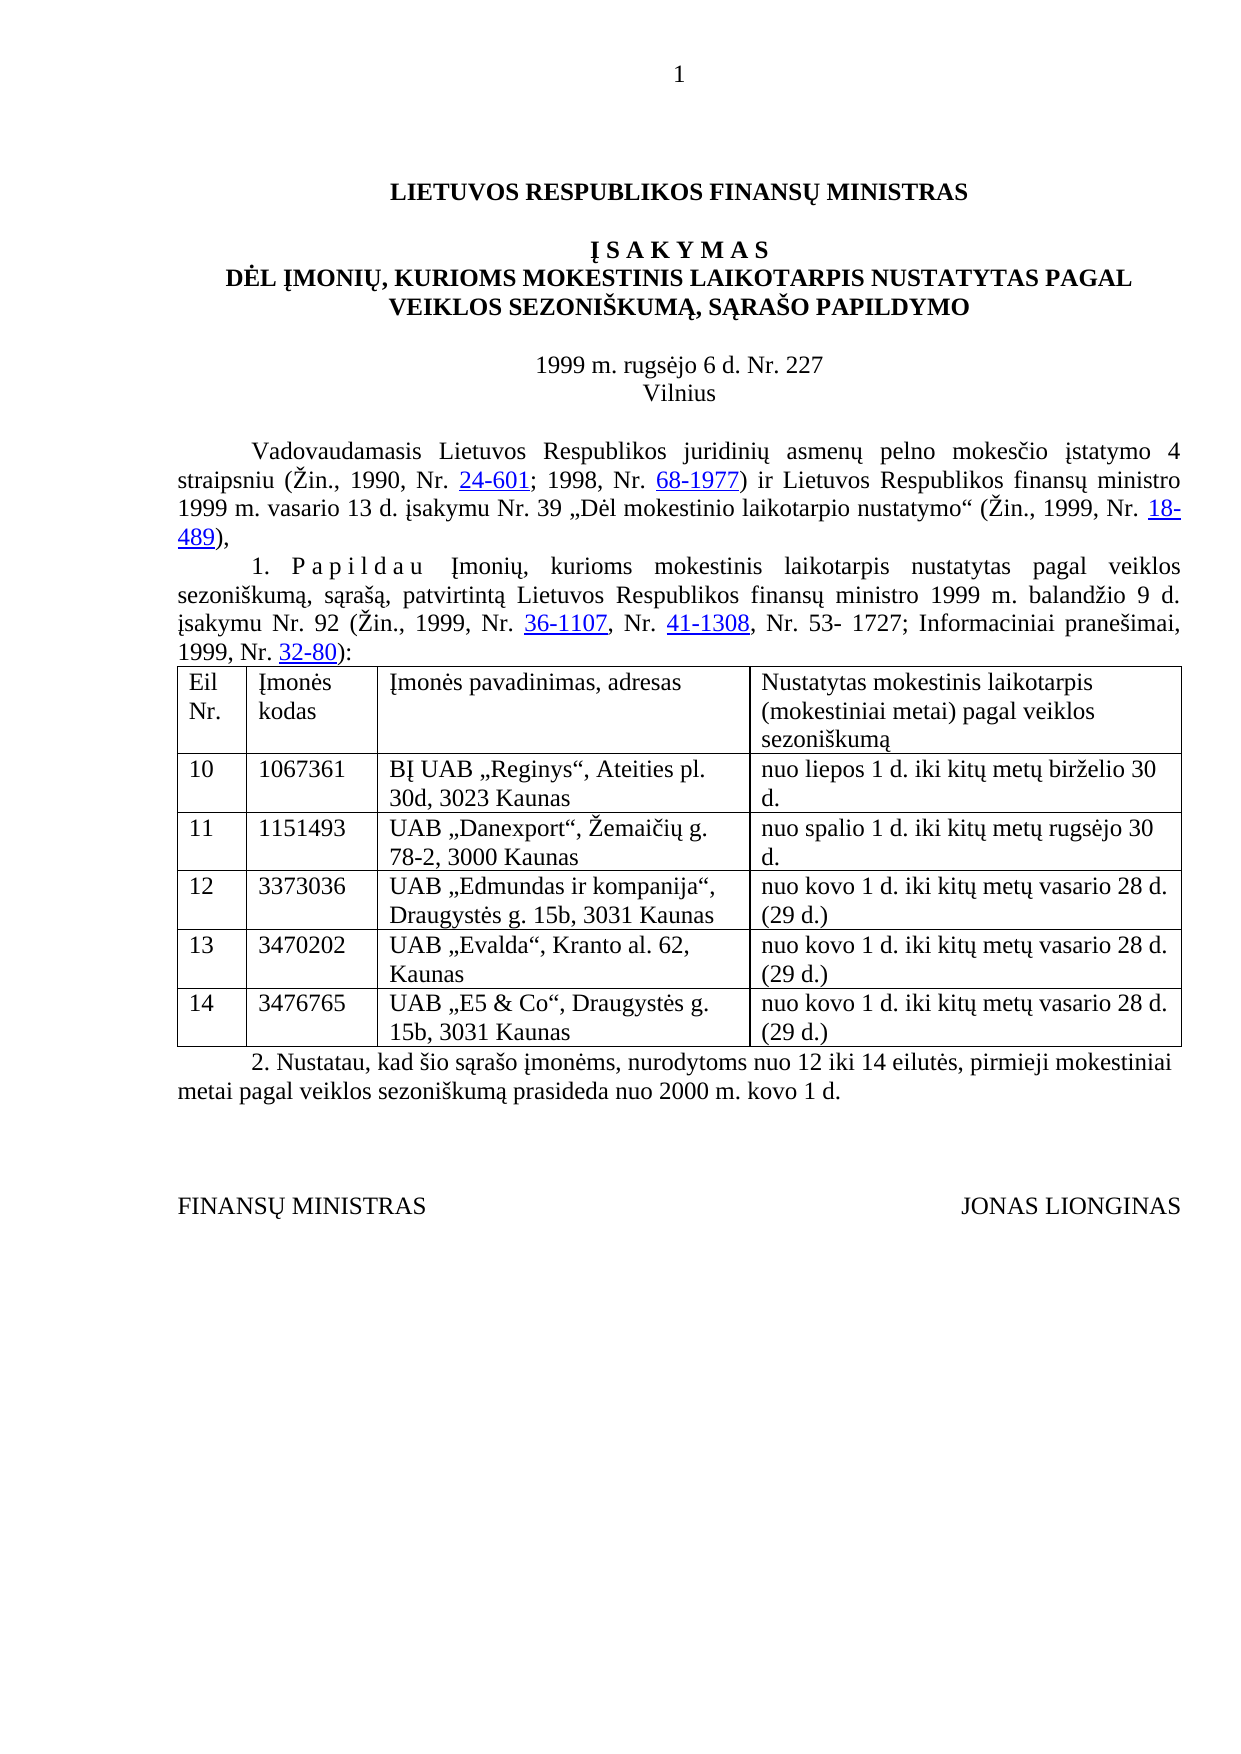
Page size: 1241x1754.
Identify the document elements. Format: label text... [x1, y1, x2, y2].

text Vilnius [177, 378, 1181, 407]
table_cell nuo kovo 1 d. iki kitų metų vasario 28 d. (29 d.) [751, 989, 1181, 1046]
table_cell nuo kovo 1 d. iki kitų metų vasario 28 d. (29 d.) [751, 930, 1181, 987]
table_cell UAB „Edmundas ir kompanija“, Draugystės g. 15b, 3031 Kaunas [378, 871, 749, 929]
table_cell BĮ UAB „Reginys“, Ateities pl. 30d, 3023 Kaunas [378, 754, 749, 812]
table_header Įmonės kodas [247, 667, 377, 753]
text FINANSŲ MINISTRAS JONAS LIONGINAS [177, 1191, 1181, 1219]
table_header Eil Nr. [178, 667, 246, 753]
table_cell 3470202 [247, 930, 377, 987]
table_cell nuo spalio 1 d. iki kitų metų rugsėjo 30 d. [751, 813, 1181, 870]
table_cell 10 [178, 754, 246, 812]
text 1999 m. rugsėjo 6 d. Nr. 227 [177, 350, 1181, 378]
table_cell UAB „E5 & Co“, Draugystės g. 15b, 3031 Kaunas [378, 989, 749, 1046]
table_cell 11 [178, 813, 246, 870]
table_header Nustatytas mokestinis laikotarpis (mokestiniai metai) pagal veiklos sezoniškumą [751, 667, 1181, 753]
table_cell 12 [178, 871, 246, 929]
table_cell UAB „Danexport“, Žemaičių g. 78-2, 3000 Kaunas [378, 813, 749, 870]
table_cell 1151493 [247, 813, 377, 870]
table_cell UAB „Evalda“, Kranto al. 62, Kaunas [378, 930, 749, 987]
text 2. Nustatau, kad šio sąrašo įmonėms, nurodytoms nuo 12 iki 14 eilutės, pirmieji mokestiniai metai pagal veiklos sezoniškumą prasideda nuo 2000 m. kovo 1 d. [177, 1047, 1181, 1104]
text LIETUVOS RESPUBLIKOS FINANSŲ MINISTRAS [177, 177, 1181, 206]
table_cell 3476765 [247, 989, 377, 1046]
text Vadovaudamasis Lietuvos Respublikos juridinių asmenų pelno mokesčio įstatymo 4 straipsniu (Žin., 1990, Nr. 24-601; 1998, Nr. 68-1977) ir Lietuvos Respublikos finansų ministro 1999 m. vasario 13 d. įsakymu Nr. 39 „Dėl mokestinio laikotarpio nustatymo“ (Žin., 1999, Nr. 18-489), [177, 436, 1181, 551]
table_cell 13 [178, 930, 246, 987]
table_cell nuo kovo 1 d. iki kitų metų vasario 28 d. (29 d.) [751, 871, 1181, 929]
table_cell 3373036 [247, 871, 377, 929]
table_header Įmonės pavadinimas, adresas [378, 667, 749, 753]
text 1. Papildau Įmonių, kurioms mokestinis laikotarpis nustatytas pagal veiklos sezoniškumą, sąrašą, patvirtintą Lietuvos Respublikos finansų ministro 1999 m. balandžio 9 d. įsakymu Nr. 92 (Žin., 1999, Nr. 36-1107, Nr. 41-1308, Nr. 53- 1727; Informaciniai pranešimai, 1999, Nr. 32-80): [177, 551, 1181, 666]
table_cell 14 [178, 989, 246, 1046]
text Į S A K Y M A S [177, 235, 1181, 263]
table_cell nuo liepos 1 d. iki kitų metų birželio 30 d. [751, 754, 1181, 812]
text DĖL ĮMONIŲ, KURIOMS MOKESTINIS LAIKOTARPIS NUSTATYTAS PAGAL VEIKLOS SEZONIŠKUMĄ, SĄRAŠO PAPILDYMO [177, 263, 1181, 321]
table_cell 1067361 [247, 754, 377, 812]
